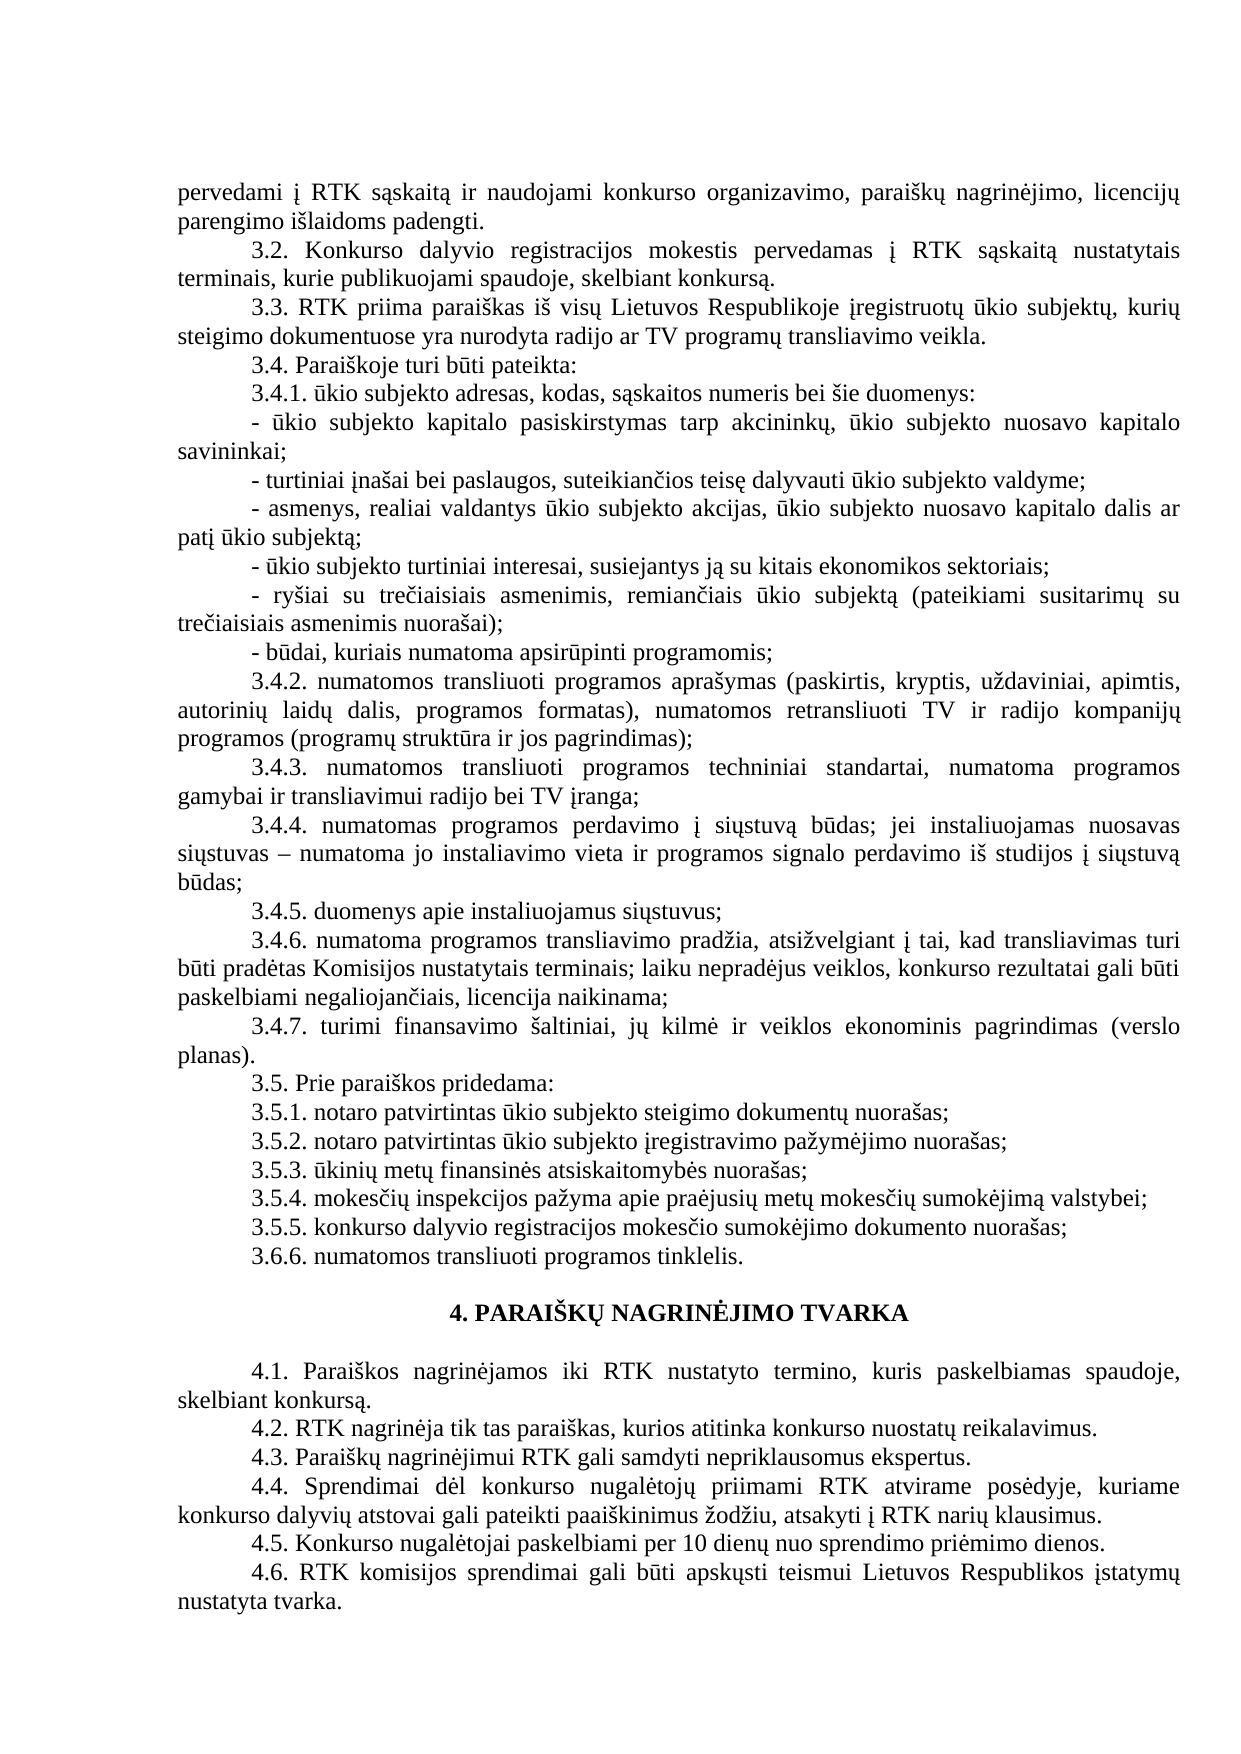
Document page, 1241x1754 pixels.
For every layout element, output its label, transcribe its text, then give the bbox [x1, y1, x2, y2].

text 3.4.5. duomenys apie instaliuojamus siųstuvus; [177, 896, 1181, 925]
text 3.4. Paraiškoje turi būti pateikta: [177, 350, 1181, 378]
text 4.2. RTK nagrinėja tik tas paraiškas, kurios atitinka konkurso nuostatų reikalavimus. [177, 1413, 1181, 1442]
text 3.5.1. notaro patvirtintas ūkio subjekto steigimo dokumentų nuorašas; [177, 1097, 1181, 1126]
text 3.5.4. mokesčių inspekcijos pažyma apie praėjusių metų mokesčių sumokėjimą valstybei; [177, 1183, 1181, 1212]
text 4. Paraiškų nagrinėjimo tvarka [177, 1298, 1181, 1327]
text 4.5. Konkurso nugalėtojai paskelbiami per 10 dienų nuo sprendimo priėmimo dienos. [177, 1528, 1181, 1557]
text 3.4.3. numatomos transliuoti programos techniniai standartai, numatoma programos gamybai ir transliavimui radijo bei TV įranga; [177, 752, 1181, 810]
text 4.4. Sprendimai dėl konkurso nugalėtojų priimami RTK atvirame posėdyje, kuriame konkurso dalyvių atstovai gali pateikti paaiškinimus žodžiu, atsakyti į RTK narių klausimus. [177, 1471, 1181, 1528]
text 3.6.6. numatomos transliuoti programos tinklelis. [177, 1241, 1181, 1270]
text 3.4.7. turimi finansavimo šaltiniai, jų kilmė ir veiklos ekonominis pagrindimas (verslo planas). [177, 1011, 1181, 1068]
text - ūkio subjekto turtiniai interesai, susiejantys ją su kitais ekonomikos sektoriais; [177, 551, 1181, 580]
text - ryšiai su trečiaisiais asmenimis, remiančiais ūkio subjektą (pateikiami susitarimų su trečiaisiais asmenimis nuorašai); [177, 580, 1181, 637]
text - ūkio subjekto kapitalo pasiskirstymas tarp akcininkų, ūkio subjekto nuosavo kapitalo savininkai; [177, 407, 1181, 465]
text 3.4.6. numatoma programos transliavimo pradžia, atsižvelgiant į tai, kad transliavimas turi būti pradėtas Komisijos nustatytais terminais; laiku nepradėjus veiklos, konkurso rezultatai gali būti paskelbiami negaliojančiais, licencija naikinama; [177, 925, 1181, 1011]
text - būdai, kuriais numatoma apsirūpinti programomis; [177, 637, 1181, 666]
text 4.3. Paraiškų nagrinėjimui RTK gali samdyti nepriklausomus ekspertus. [177, 1442, 1181, 1471]
text 3.5.2. notaro patvirtintas ūkio subjekto įregistravimo pažymėjimo nuorašas; [177, 1126, 1181, 1155]
text - asmenys, realiai valdantys ūkio subjekto akcijas, ūkio subjekto nuosavo kapitalo dalis ar patį ūkio subjektą; [177, 493, 1181, 551]
text 3.5. Prie paraiškos pridedama: [177, 1068, 1181, 1097]
text 3.3. RTK priima paraiškas iš visų Lietuvos Respublikoje įregistruotų ūkio subjektų, kurių steigimo dokumentuose yra nurodyta radijo ar TV programų transliavimo veikla. [177, 292, 1181, 350]
text 3.4.1. ūkio subjekto adresas, kodas, sąskaitos numeris bei šie duomenys: [177, 378, 1181, 407]
text 3.4.4. numatomas programos perdavimo į siųstuvą būdas; jei instaliuojamas nuosavas siųstuvas – numatoma jo instaliavimo vieta ir programos signalo perdavimo iš studijos į siųstuvą būdas; [177, 810, 1181, 896]
text 3.4.2. numatomos transliuoti programos aprašymas (paskirtis, kryptis, uždaviniai, apimtis, autorinių laidų dalis, programos formatas), numatomos retransliuoti TV ir radijo kompanijų programos (programų struktūra ir jos pagrindimas); [177, 666, 1181, 752]
text - turtiniai įnašai bei paslaugos, suteikiančios teisę dalyvauti ūkio subjekto valdyme; [177, 465, 1181, 493]
text 3.5.5. konkurso dalyvio registracijos mokesčio sumokėjimo dokumento nuorašas; [177, 1212, 1181, 1241]
text 4.1. Paraiškos nagrinėjamos iki RTK nustatyto termino, kuris paskelbiamas spaudoje, skelbiant konkursą. [177, 1356, 1181, 1413]
text 3.5.3. ūkinių metų finansinės atsiskaitomybės nuorašas; [177, 1155, 1181, 1183]
text 4.6. RTK komisijos sprendimai gali būti apskųsti teismui Lietuvos Respublikos įstatymų nustatyta tvarka. [177, 1557, 1181, 1615]
text pervedami į RTK sąskaitą ir naudojami konkurso organizavimo, paraiškų nagrinėjimo, licencijų parengimo išlaidoms padengti. [177, 177, 1181, 235]
text 3.2. Konkurso dalyvio registracijos mokestis pervedamas į RTK sąskaitą nustatytais terminais, kurie publikuojami spaudoje, skelbiant konkursą. [177, 235, 1181, 292]
